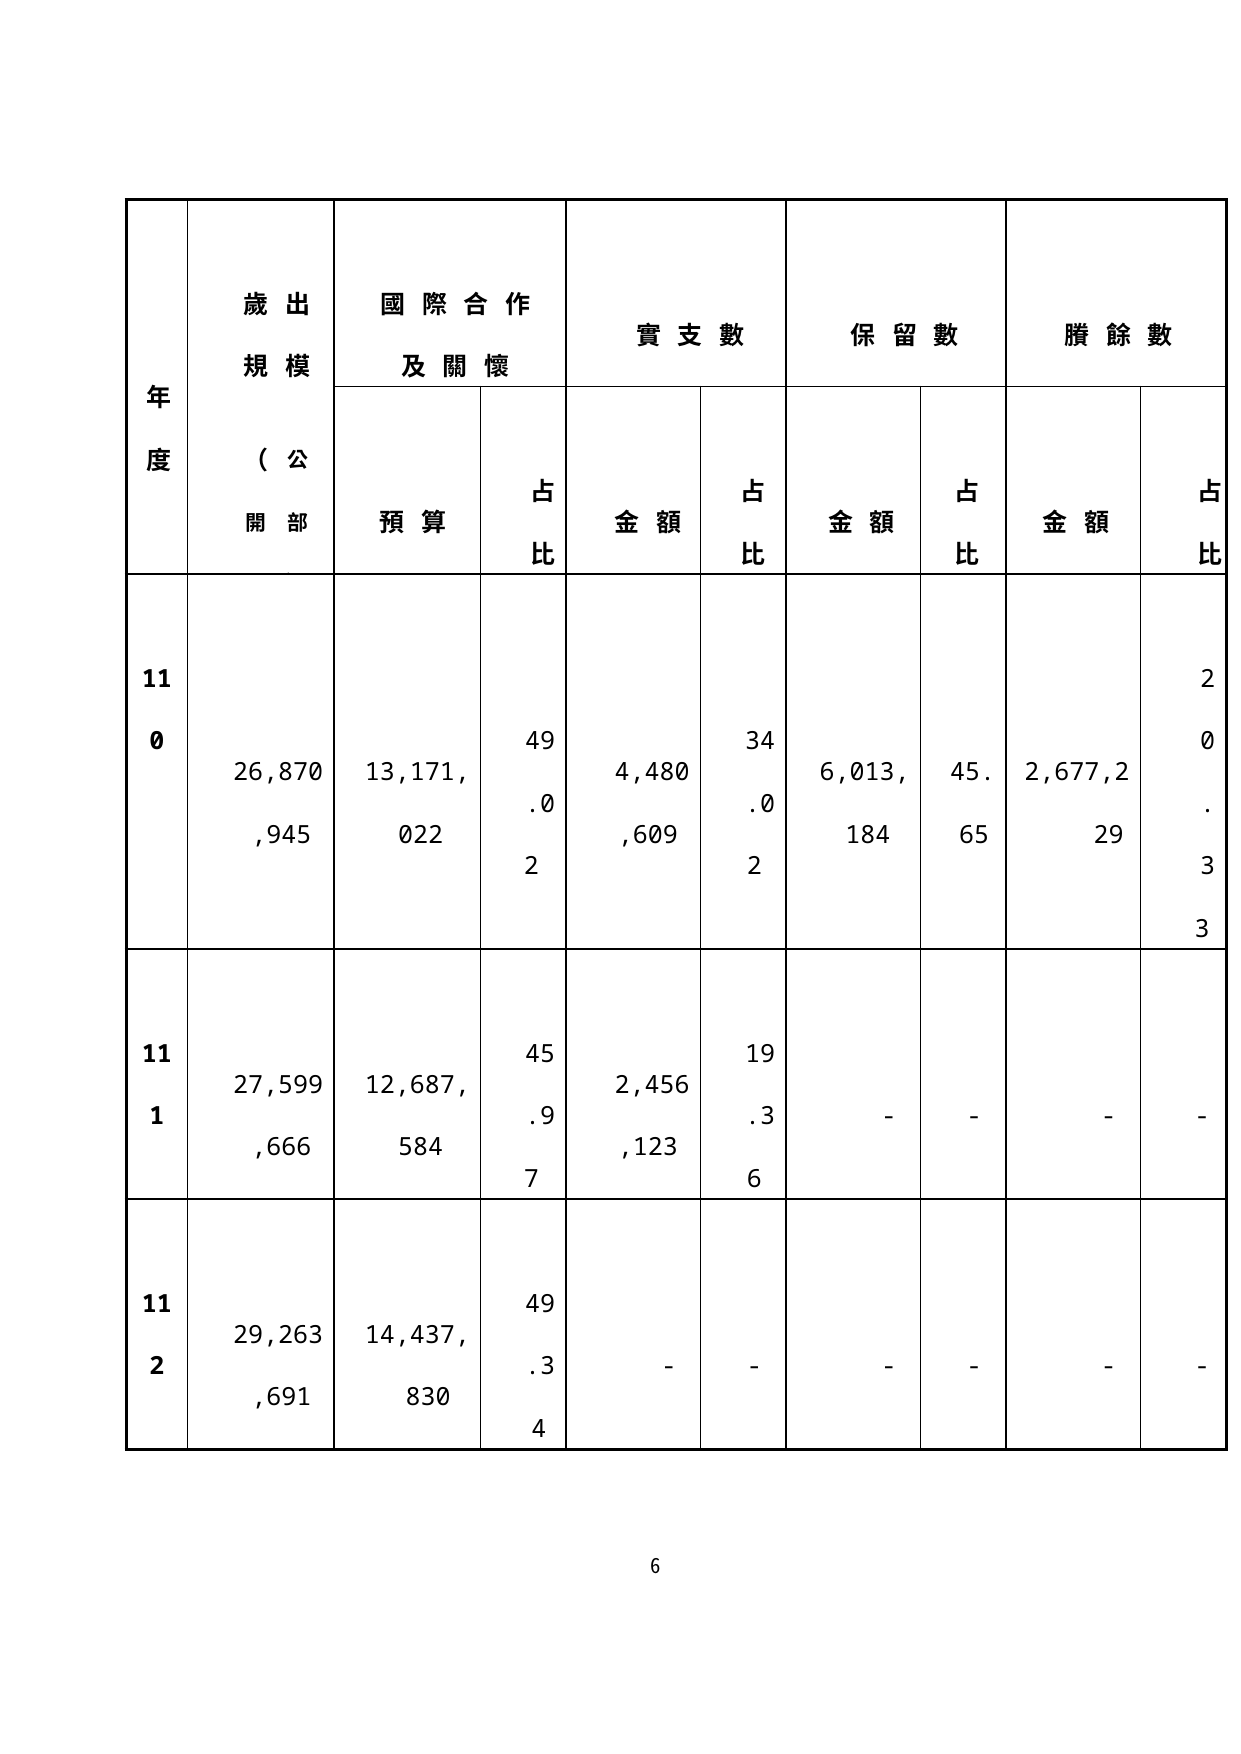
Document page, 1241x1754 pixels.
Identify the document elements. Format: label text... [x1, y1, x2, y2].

table_cell 12,687,584 [335, 950, 480, 1198]
table_cell 19.36 [701, 950, 785, 1198]
table_cell - [921, 950, 1005, 1198]
table_cell - [1007, 1200, 1140, 1448]
table_cell 13,171,022 [335, 575, 480, 948]
table_header 實支數 [567, 201, 785, 386]
table_cell - [921, 1200, 1005, 1448]
table_header 賸餘數 [1007, 201, 1225, 386]
table_cell 29,263,691 [188, 1200, 333, 1448]
table_cell - [567, 1200, 700, 1448]
table_cell 占比 [921, 387, 1005, 573]
table_cell 4,480,609 [567, 575, 700, 948]
table_cell 2,677,229 [1007, 575, 1140, 948]
table_cell 金額 [787, 387, 920, 573]
table_cell 2,456,123 [567, 950, 700, 1198]
table_cell - [787, 950, 920, 1198]
table_cell 27,599,666 [188, 950, 333, 1198]
table_cell 45.97 [481, 950, 565, 1198]
table_header 保留數 [787, 201, 1005, 386]
table_cell 110 [128, 575, 187, 948]
table_cell 26,870,945 [188, 575, 333, 948]
table_cell 49.02 [481, 575, 565, 948]
table_cell - [1141, 950, 1225, 1198]
table_header 歲出規模 （公開部分） [188, 201, 333, 573]
table_cell - [1141, 1200, 1225, 1448]
table_cell 金額 [567, 387, 700, 573]
table_cell 預算 [335, 387, 480, 573]
table_cell 占比 [701, 387, 785, 573]
table_header 年度 [128, 201, 187, 573]
table_cell 49.34 [481, 1200, 565, 1448]
table_cell 45.65 [921, 575, 1005, 948]
table_cell 111 [128, 950, 187, 1198]
table_cell 112 [128, 1200, 187, 1448]
table_cell 占比 [1141, 387, 1225, 573]
table_cell - [787, 1200, 920, 1448]
table_cell 14,437,830 [335, 1200, 480, 1448]
table_cell - [1007, 950, 1140, 1198]
table_cell 6,013,184 [787, 575, 920, 948]
table_cell 金額 [1007, 387, 1140, 573]
table_header 國際合作及關懷 [335, 201, 565, 386]
table_cell - [701, 1200, 785, 1448]
table_cell 占比 [481, 387, 565, 573]
table_cell 34.02 [701, 575, 785, 948]
table_cell 20.33 [1141, 575, 1225, 948]
